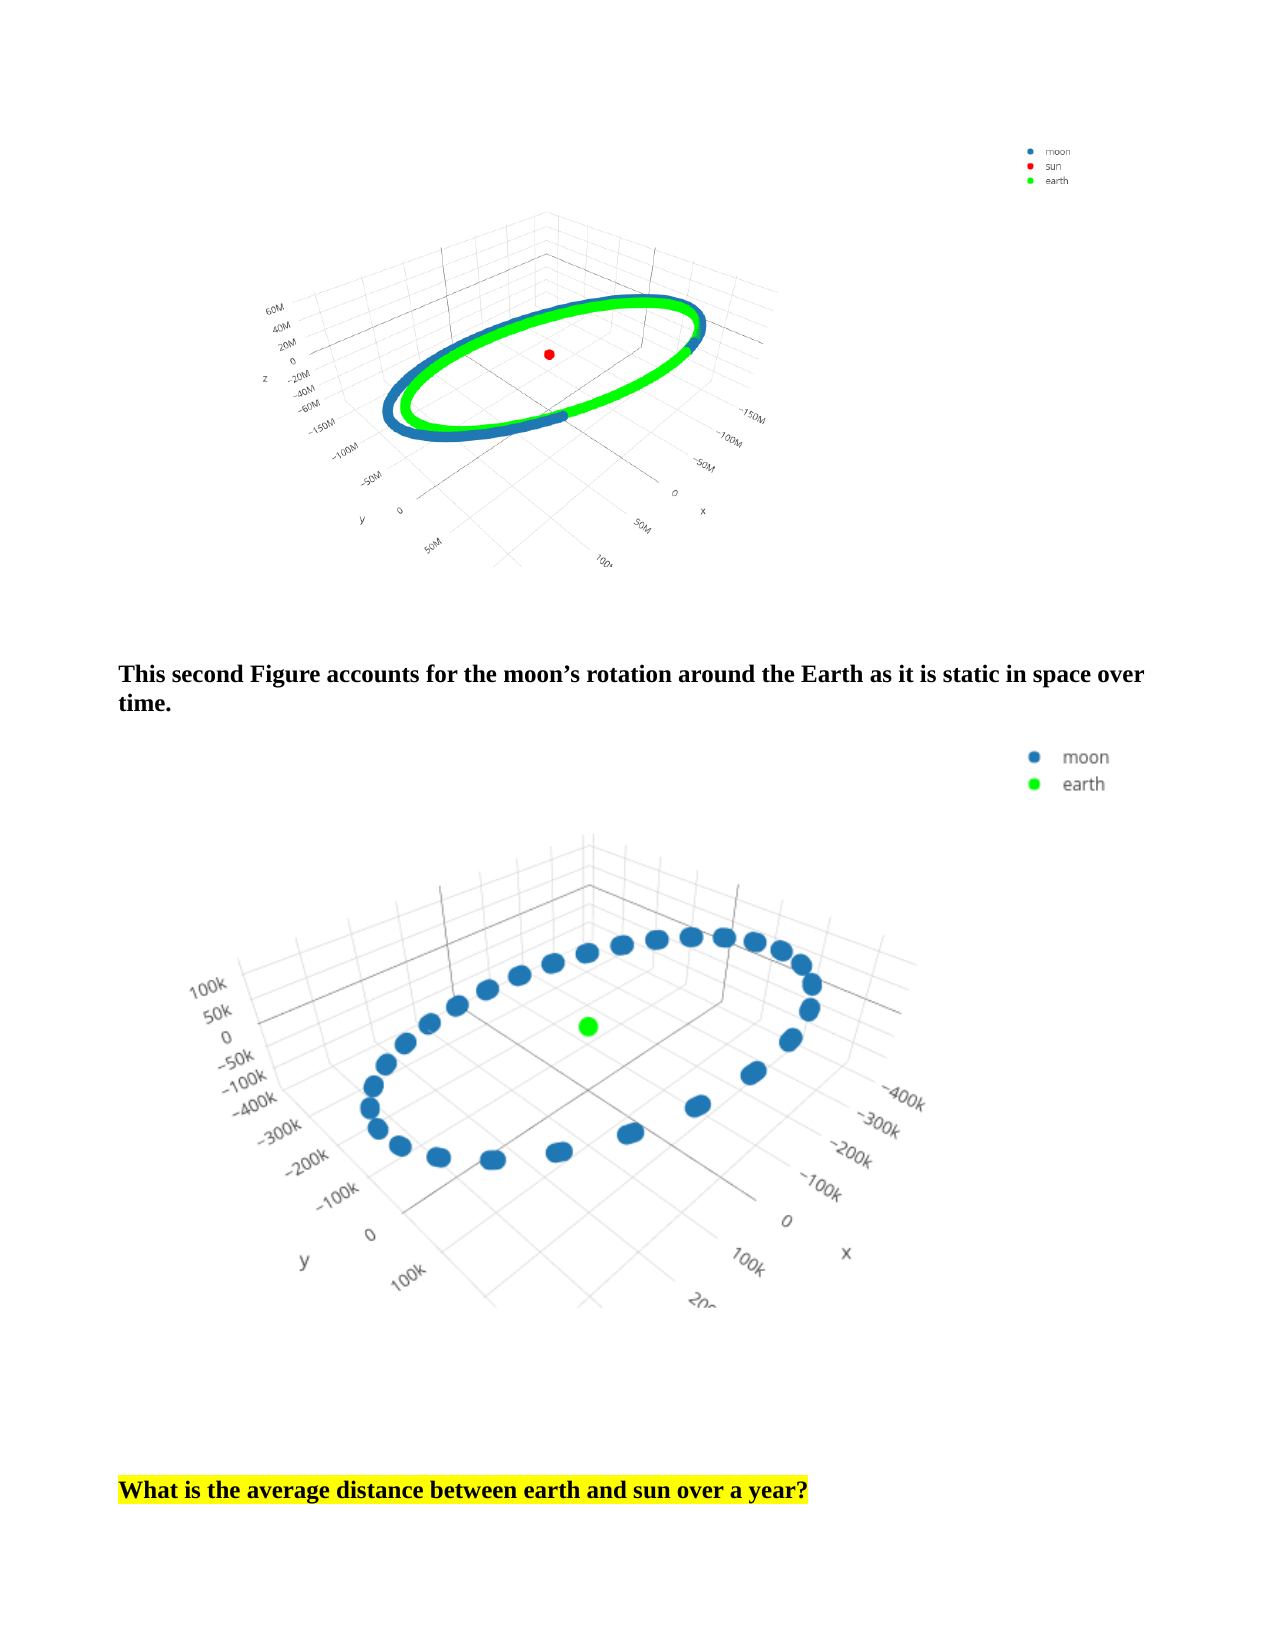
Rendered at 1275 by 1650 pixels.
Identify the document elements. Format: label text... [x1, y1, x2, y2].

text This second Figure accounts for the moon’s rotation around the Earth as it is static in space over time. [118, 659, 1157, 717]
picture [143, 734, 1132, 1332]
picture [192, 121, 1083, 574]
text What is the average distance between earth and sun over a year? [118, 1475, 1157, 1504]
